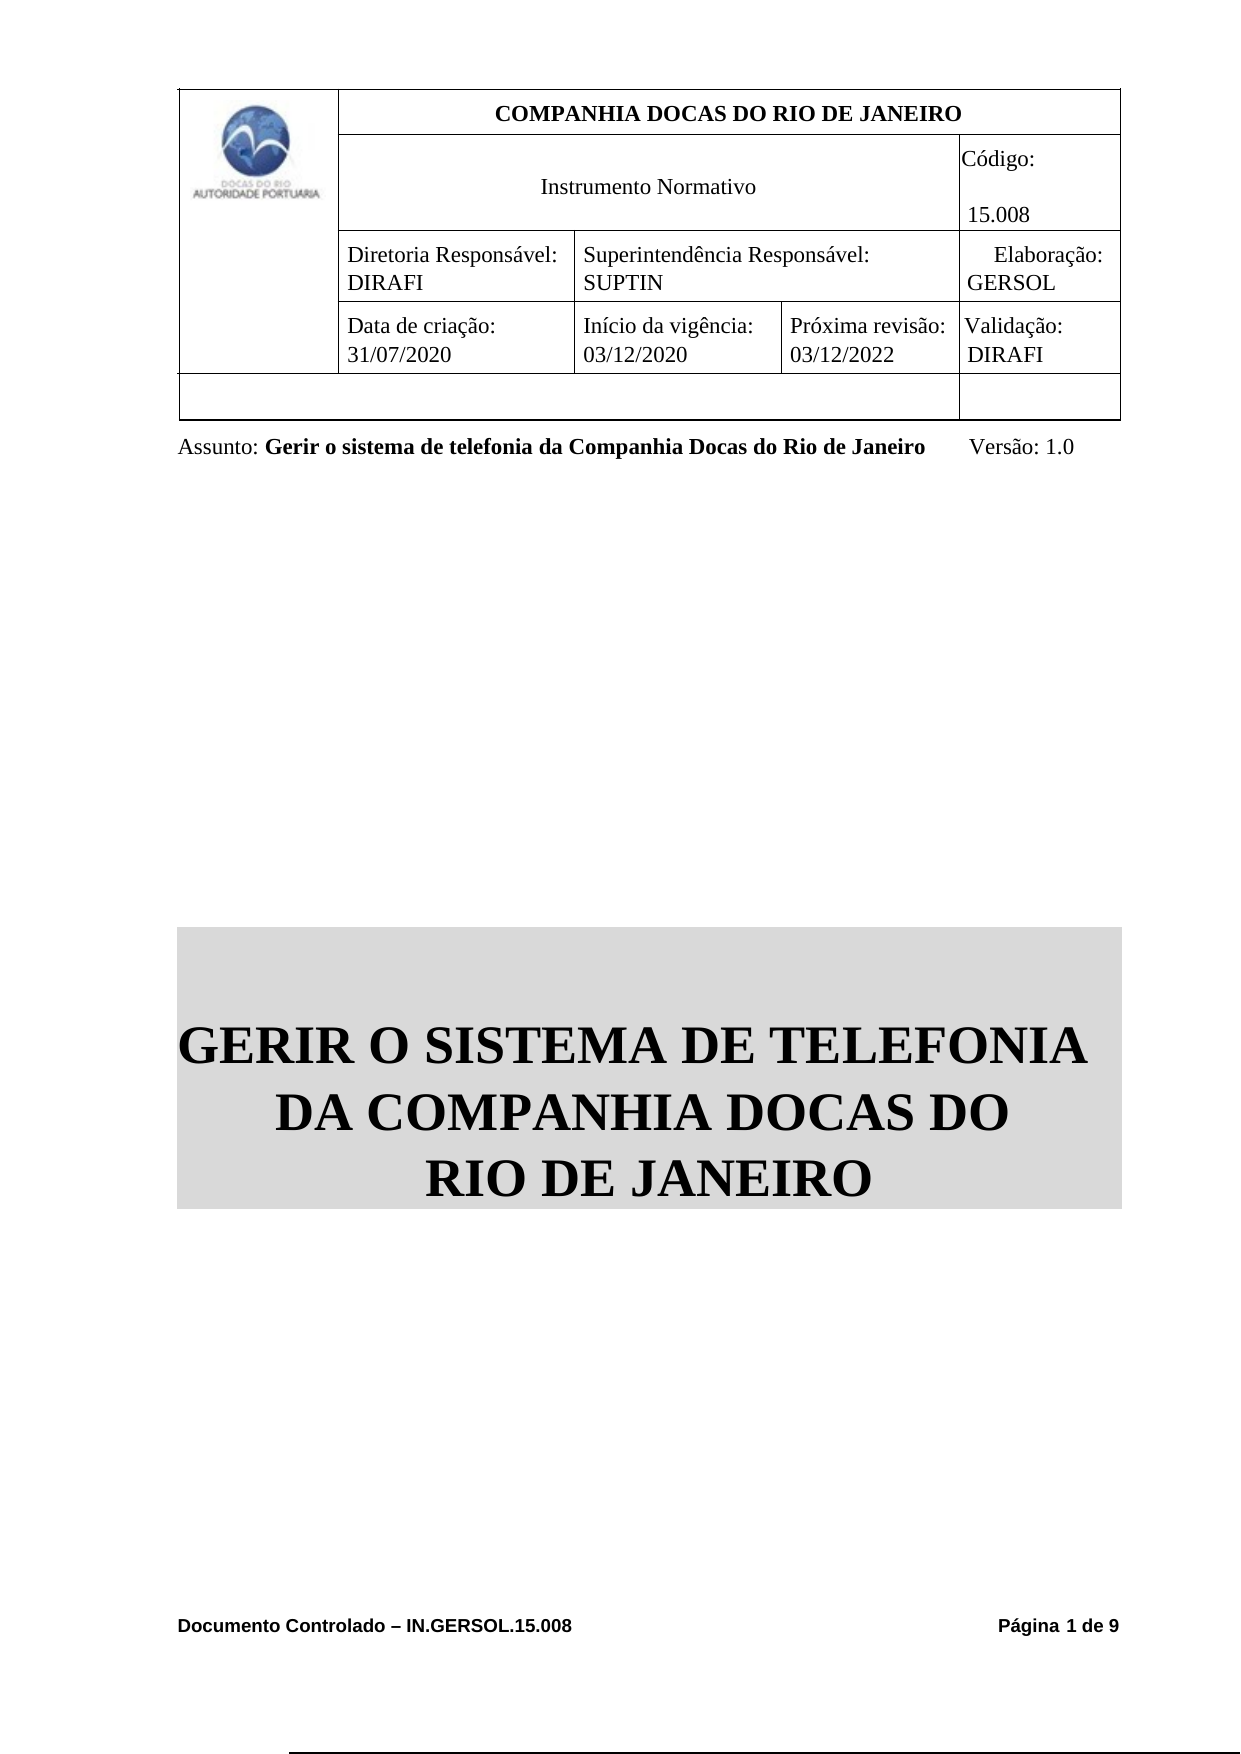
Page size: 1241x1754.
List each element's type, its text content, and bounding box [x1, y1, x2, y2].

text DA COMPANHIA DOCAS DO [177, 1080, 1122, 1142]
text Assunto: Gerir o sistema de telefonia da Companhia Docas do Rio de Janeiro Versão: 1.0 [177, 433, 1122, 459]
text RIO DE JANEIRO [177, 1146, 1122, 1209]
subtitle GERIR O SISTEMA DE TELEFONIA [177, 1013, 1122, 1076]
